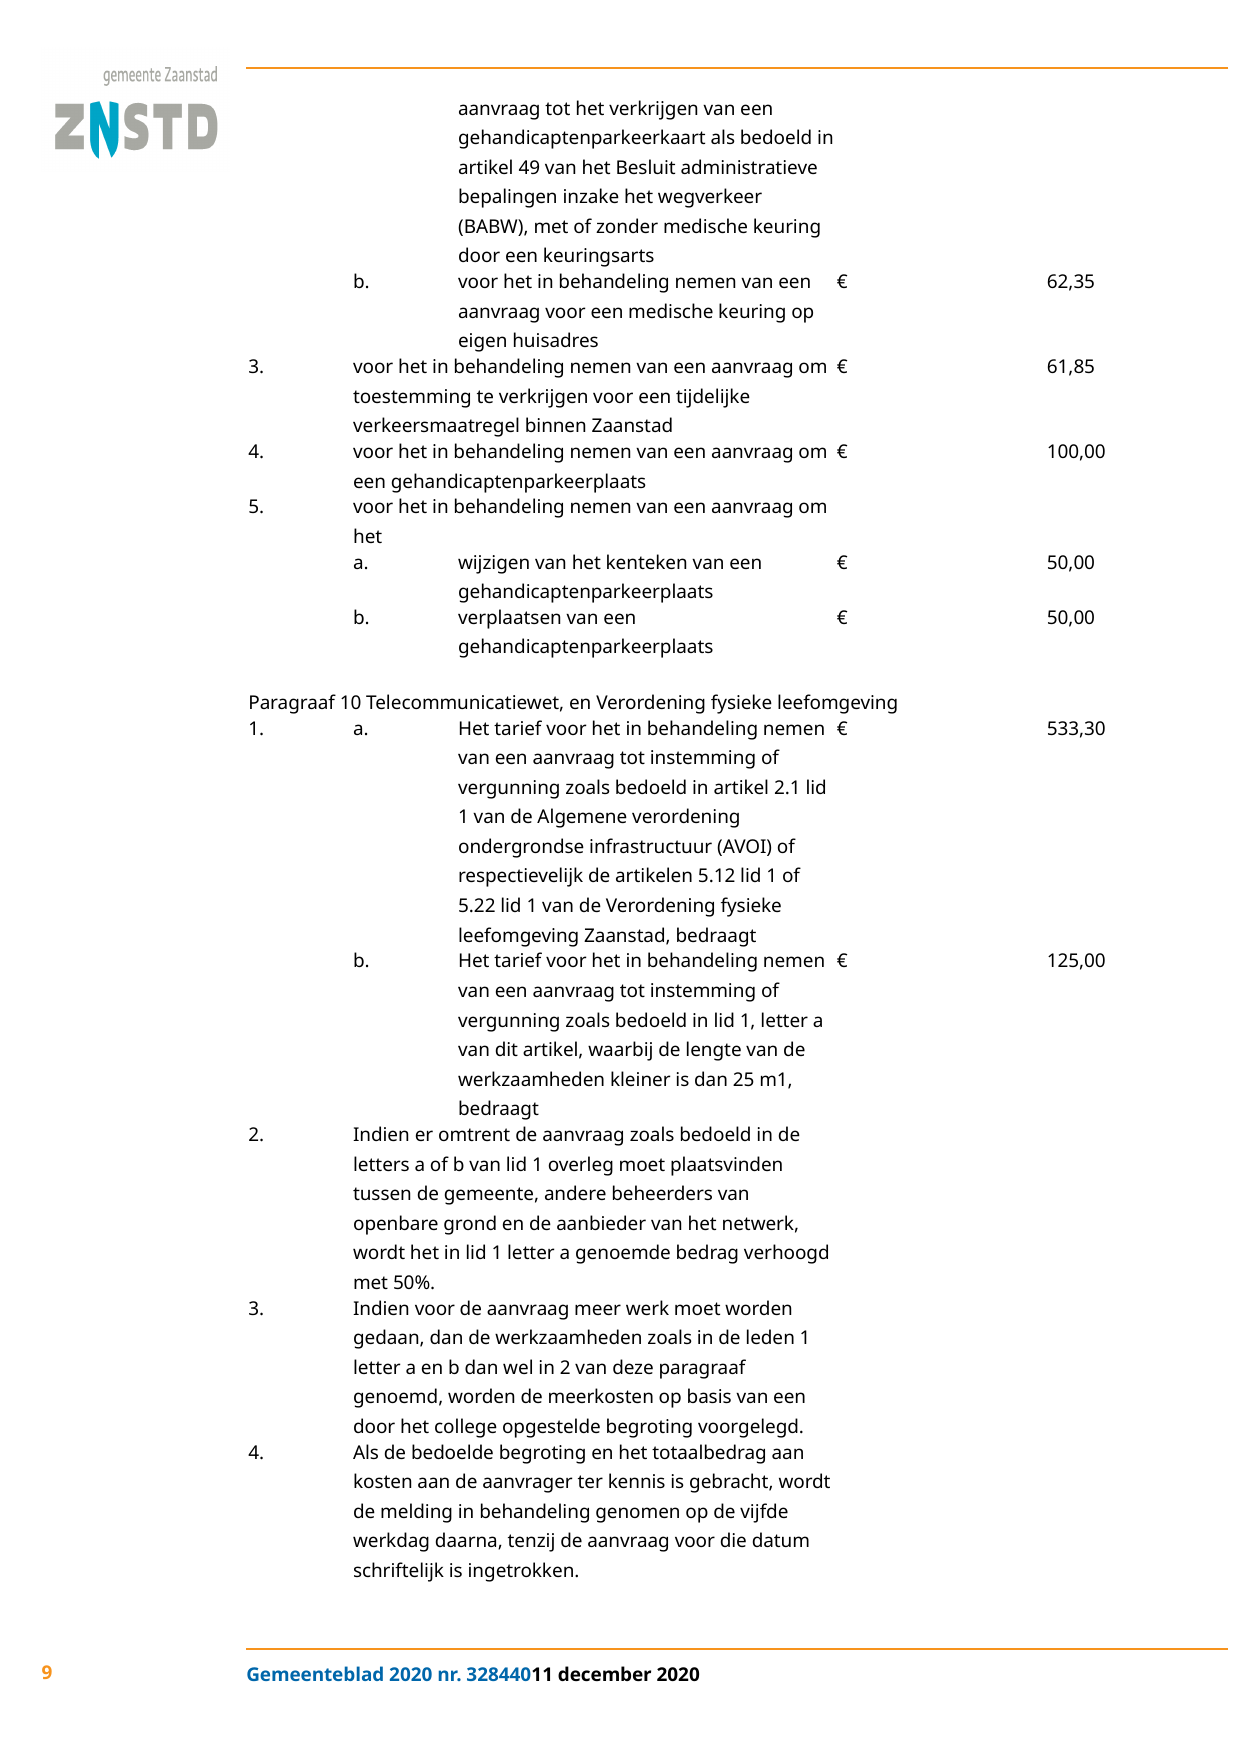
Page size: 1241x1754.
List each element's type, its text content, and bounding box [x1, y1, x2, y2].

table_cell [837, 1439, 1047, 1583]
table_cell [837, 1121, 1047, 1295]
table_cell [248, 95, 353, 268]
table_cell 5. [248, 494, 353, 549]
table_cell 61,85 [1047, 353, 1152, 438]
table_cell Het tarief voor het in behandeling nemen van een aanvraag tot instemming of vergunning zoals bedoeld in lid 1, letter a van dit artikel, waarbij de lengte van de werkzaamheden kleiner is dan 25 m1, bedraagt [458, 948, 837, 1121]
table_cell a. [353, 549, 458, 604]
table_cell [248, 604, 353, 659]
table_cell € [837, 948, 1047, 1121]
table_cell [1047, 1439, 1152, 1583]
table_cell [837, 95, 1047, 268]
table_cell b. [353, 948, 458, 1121]
table_cell 100,00 [1047, 438, 1152, 493]
table_cell wijzigen van het kenteken van een gehandicaptenparkeerplaats [458, 549, 837, 604]
table_cell [837, 1295, 1047, 1439]
table_cell 2. [248, 1121, 353, 1295]
table_cell voor het in behandeling nemen van een aanvraag voor een medische keuring op eigen huisadres [458, 269, 837, 353]
table_cell € [837, 438, 1047, 493]
table_cell voor het in behandeling nemen van een aanvraag om toestemming te verkrijgen voor een tijdelijke verkeersmaatregel binnen Zaanstad [353, 353, 837, 438]
table_cell [1047, 95, 1152, 268]
table_cell € [837, 549, 1047, 604]
table_cell Indien voor de aanvraag meer werk moet worden gedaan, dan de werkzaamheden zoals in de leden 1 letter a en b dan wel in 2 van deze paragraaf genoemd, worden de meerkosten op basis van een door het college opgestelde begroting voorgelegd. [353, 1295, 837, 1439]
table_cell a. [353, 715, 458, 948]
table_cell 50,00 [1047, 549, 1152, 604]
table_cell aanvraag tot het verkrijgen van een gehandicaptenparkeerkaart als bedoeld in artikel 49 van het Besluit administratieve bepalingen inzake het wegverkeer (BABW), met of zonder medische keuring door een keuringsarts [458, 95, 837, 268]
table_cell 1. [248, 715, 353, 948]
table_cell Het tarief voor het in behandeling nemen van een aanvraag tot instemming of vergunning zoals bedoeld in artikel 2.1 lid 1 van de Algemene verordening ondergrondse infrastructuur (AVOI) of respectievelijk de artikelen 5.12 lid 1 of 5.22 lid 1 van de Verordening fysieke leefomgeving Zaanstad, bedraagt [458, 715, 837, 948]
table_cell Als de bedoelde begroting en het totaalbedrag aan kosten aan de aanvrager ter kennis is gebracht, wordt de melding in behandeling genomen op de vijfde werkdag daarna, tenzij de aanvraag voor die datum schriftelijk is ingetrokken. [353, 1439, 837, 1583]
table_cell Indien er omtrent de aanvraag zoals bedoeld in de letters a of b van lid 1 overleg moet plaatsvinden tussen de gemeente, andere beheerders van openbare grond en de aanbieder van het netwerk, wordt het in lid 1 letter a genoemde bedrag verhoogd met 50%. [353, 1121, 837, 1295]
table_cell 3. [248, 353, 353, 438]
table_cell [1047, 494, 1152, 549]
table_cell [248, 269, 353, 353]
table_cell € [837, 604, 1047, 659]
table_cell b. [353, 269, 458, 353]
table_cell [248, 948, 353, 1121]
table_cell [353, 95, 458, 268]
table_cell Paragraaf 10 Telecommunicatiewet, en Verordening fysieke leefomgeving [248, 660, 1152, 715]
table_cell 125,00 [1047, 948, 1152, 1121]
table_cell 3. [248, 1295, 353, 1439]
table_cell € [837, 269, 1047, 353]
table_cell € [837, 353, 1047, 438]
table_cell 4. [248, 438, 353, 493]
table_cell [837, 494, 1047, 549]
table_cell 4. [248, 1439, 353, 1583]
table_cell voor het in behandeling nemen van een aanvraag om het [353, 494, 837, 549]
table_cell [248, 1583, 1152, 1609]
table_cell voor het in behandeling nemen van een aanvraag om een gehandicaptenparkeerplaats [353, 438, 837, 493]
table_cell 50,00 [1047, 604, 1152, 659]
table_cell [248, 549, 353, 604]
table_cell [1047, 1295, 1152, 1439]
table_cell 62,35 [1047, 269, 1152, 353]
table_cell 533,30 [1047, 715, 1152, 948]
table_cell b. [353, 604, 458, 659]
table_cell € [837, 715, 1047, 948]
picture [41, 47, 231, 172]
table_cell [1047, 1121, 1152, 1295]
table_cell verplaatsen van een gehandicaptenparkeerplaats [458, 604, 837, 659]
